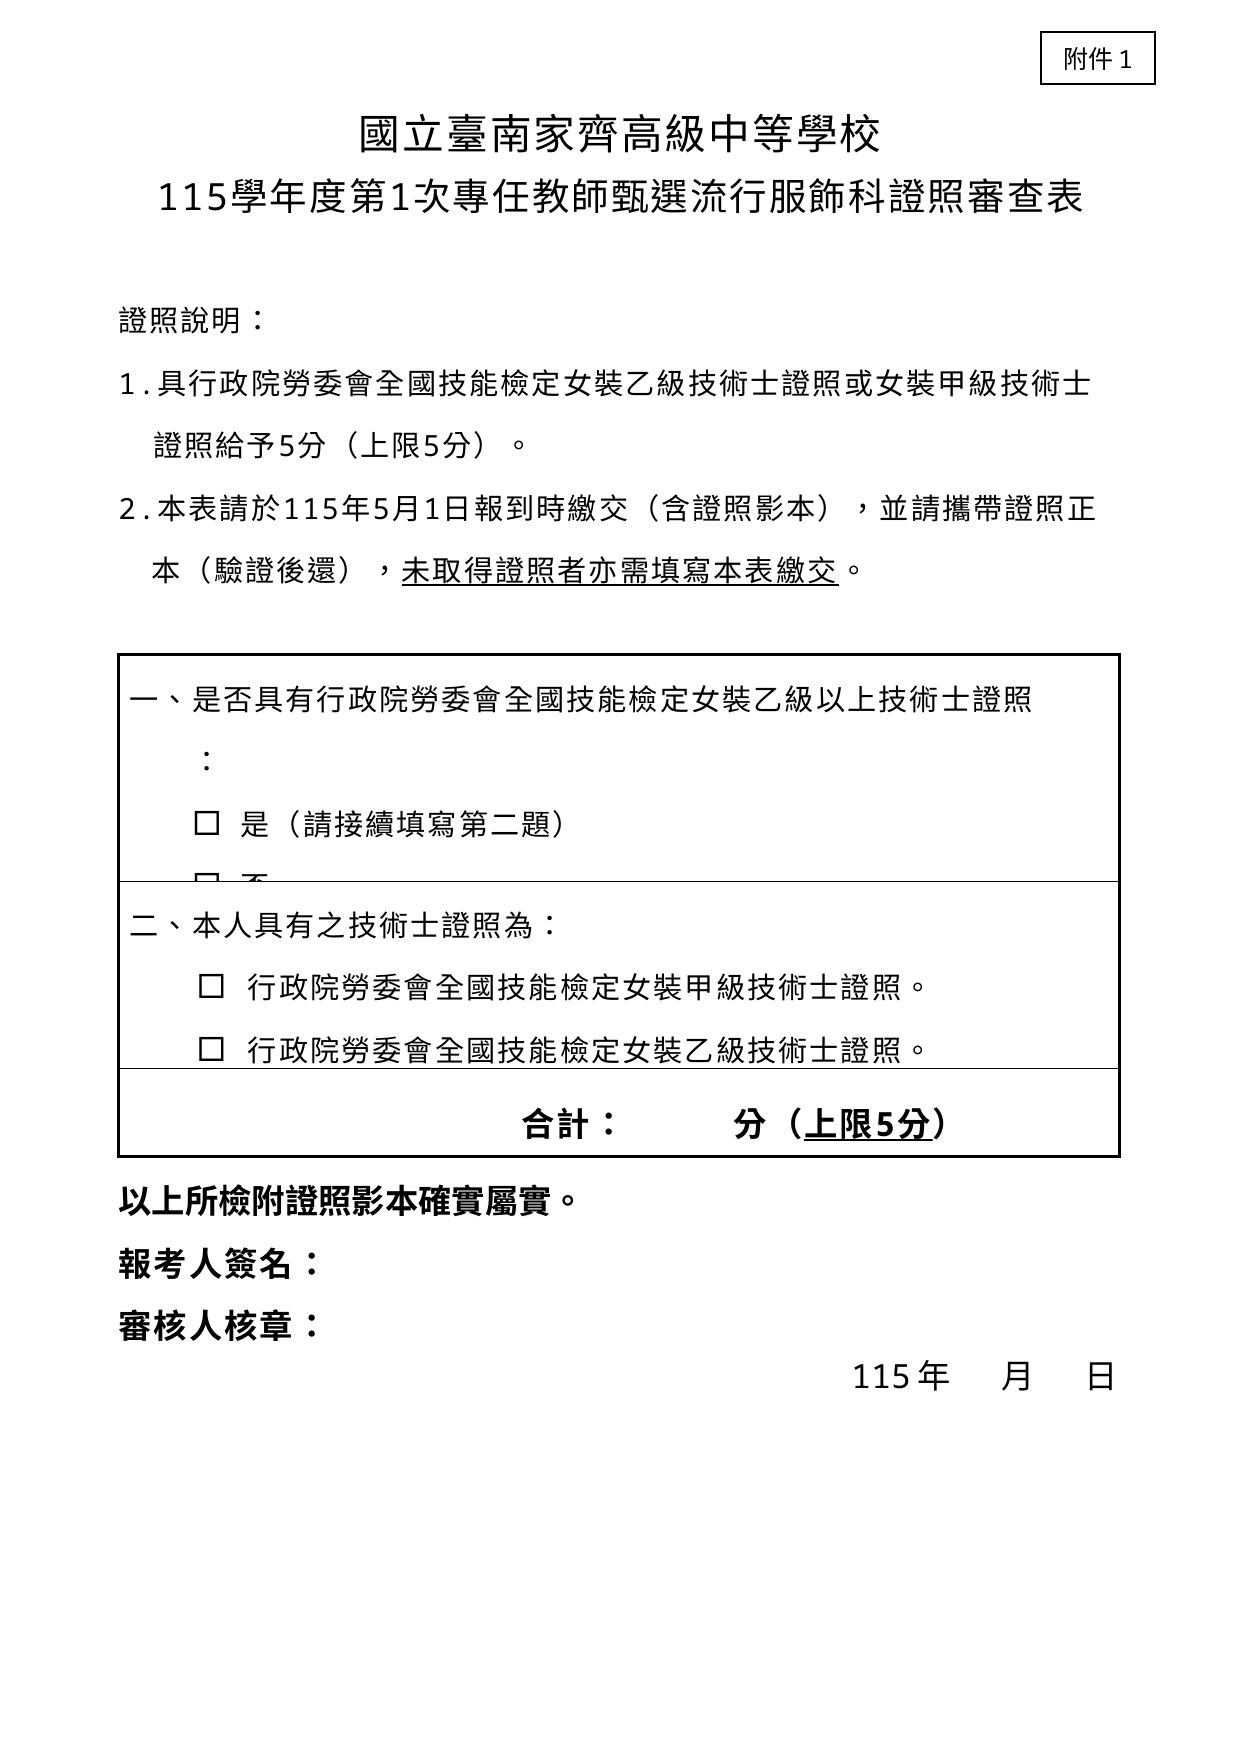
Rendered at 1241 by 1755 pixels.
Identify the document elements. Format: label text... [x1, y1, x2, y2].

text 國立臺南家齊高級中等學校 [118, 90, 1122, 152]
text 115年 月 日 [746, 1350, 1117, 1398]
text 附件1 [1056, 40, 1139, 76]
table_header 一、是否具有行政院勞委會全國技能檢定女裝乙級以上技術士證照 ：  是（請接續填寫第二題）  否 [120, 656, 1118, 881]
text 1.具行政院勞委會全國技能檢定女裝乙級技術士證照或女裝甲級技術士證照給予5分（上限5分）。 [118, 340, 1122, 465]
text 證照說明： [118, 277, 1122, 340]
text [1042, 33, 1154, 83]
text 115學年度第1次專任教師甄選流行服飾科證照審查表 [118, 152, 1122, 215]
text 報考人簽名： [118, 1220, 1122, 1283]
text 以上所檢附證照影本確實屬實。 [118, 1158, 1122, 1220]
text 審核人核章： [118, 1283, 1132, 1432]
text 2.本表請於115年5月1日報到時繳交（含證照影本），並請攜帶證照正本（驗證後還），未取得證照者亦需填寫本表繳交。 [118, 465, 1122, 590]
table_cell 合計： 分（上限5分） [120, 1069, 1118, 1155]
table_cell 二、本人具有之技術士證照為：  行政院勞委會全國技能檢定女裝甲級技術士證照。  行政院勞委會全國技能檢定女裝乙級技術士證照。 [120, 882, 1118, 1067]
